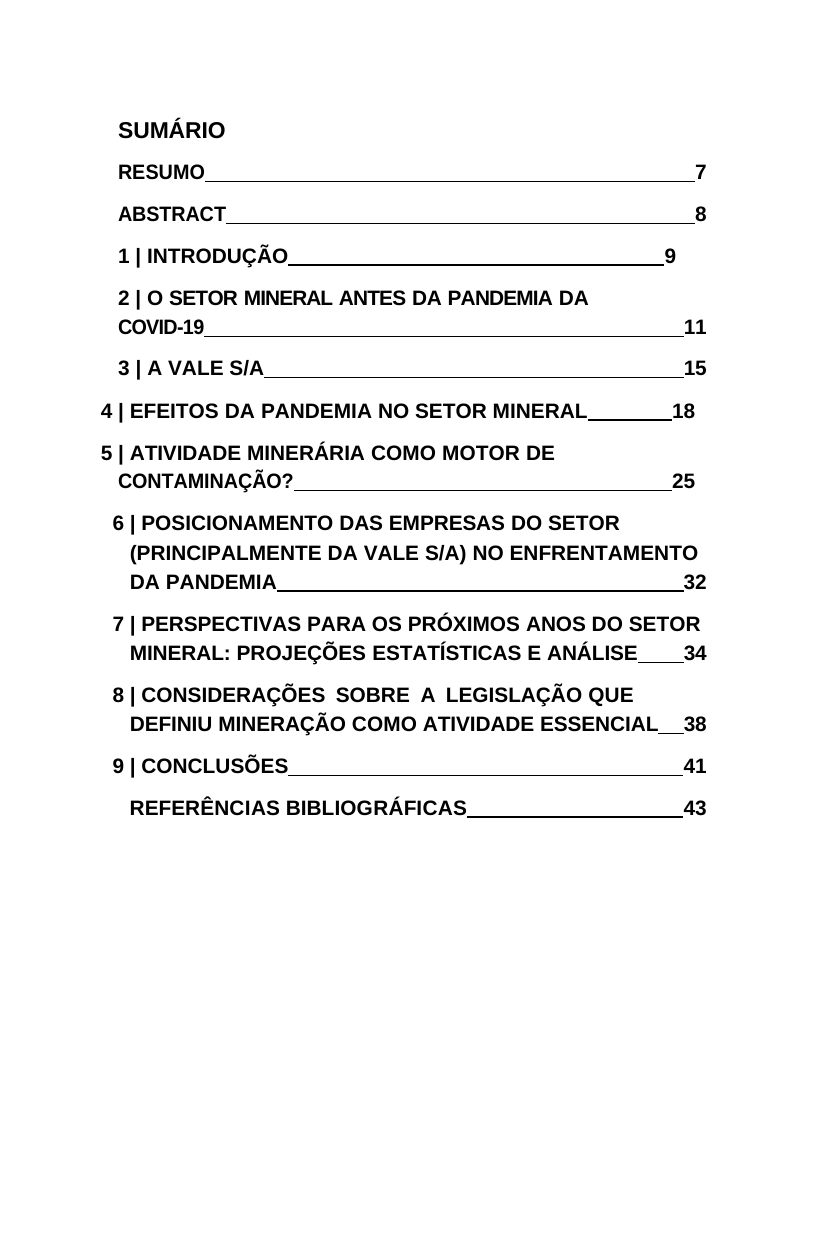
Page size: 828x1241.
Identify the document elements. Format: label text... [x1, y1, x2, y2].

list | O SETOR MINERAL ANTES DA PANDEMIA DA [118, 286, 721, 309]
list | CONCLUSÕES 41 REFERÊNCIAS BIBLIOGRÁFICAS 43 [118, 754, 709, 819]
text ABSTRACT 8 [118, 202, 721, 226]
list | ATIVIDADE MINERÁRIA COMO MOTOR DE CONTAMINAÇÃO? 25 [106, 440, 709, 493]
list | CONSIDERAÇÕES SOBRE A LEGISLAÇÃO QUE DEFINIU MINERAÇÃO COMO ATIVIDADE ESSENCIAL 38 [118, 683, 709, 736]
list | PERSPECTIVAS PARA OS PRÓXIMOS ANOS DO SETOR MINERAL: PROJEÇÕES ESTATÍSTICAS E ANÁLISE 34 [118, 611, 709, 665]
subtitle RESUMO 7 [118, 160, 721, 184]
list | POSICIONAMENTO DAS EMPRESAS DO SETOR (PRINCIPALMENTE DA VALE S/A) NO ENFRENTAMENTO DA PANDEMIA 32 [118, 511, 709, 594]
list | EFEITOS DA PANDEMIA NO SETOR MINERAL 18 [106, 398, 721, 423]
text COVID-19 11 3 | A VALE S/A 15 [118, 315, 709, 380]
subtitle SUMÁRIO [118, 117, 721, 143]
list | INTRODUÇÃO 9 [118, 243, 721, 268]
